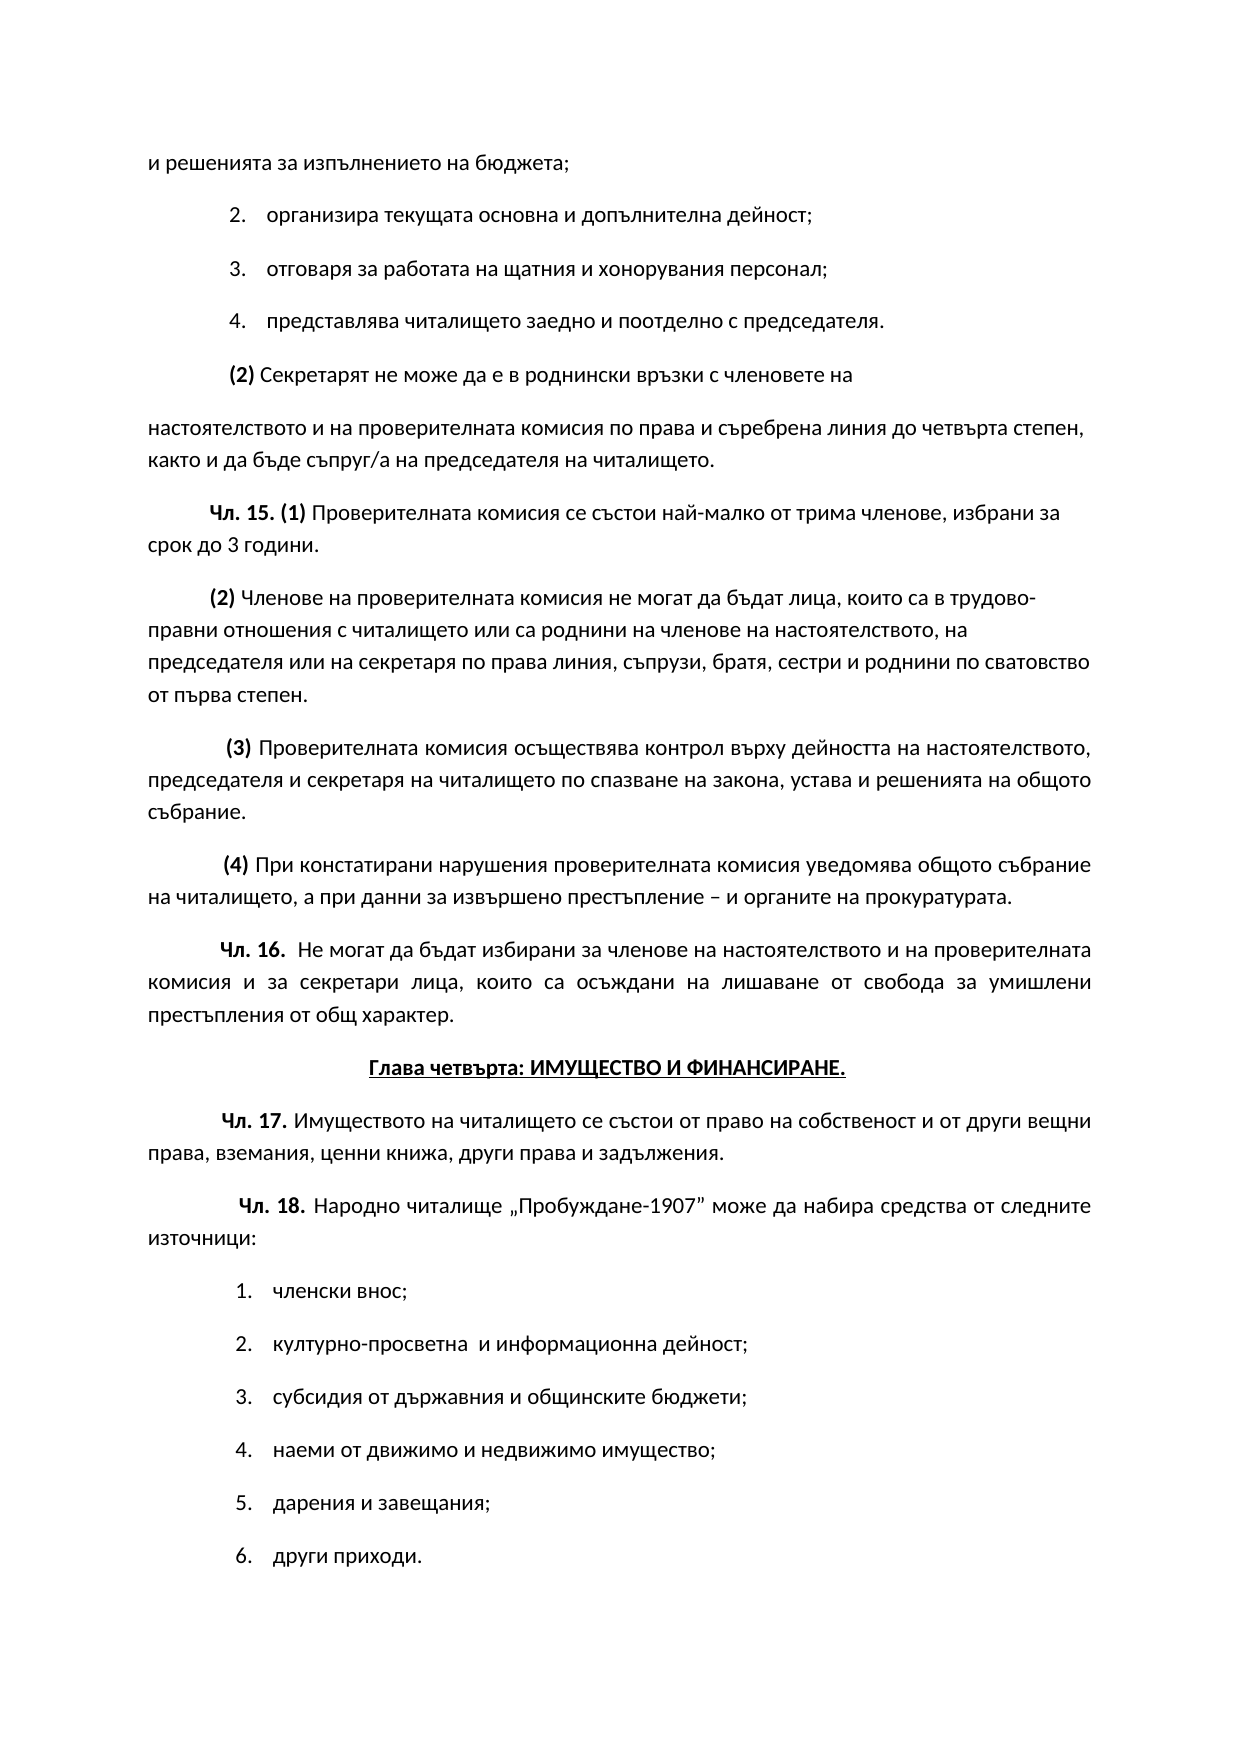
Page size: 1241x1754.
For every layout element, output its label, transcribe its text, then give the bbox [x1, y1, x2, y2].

text Чл. 18. Народно читалище „Пробуждане-1907” може да набира средства от следните източници: [148, 1191, 1093, 1251]
list дарения и завещания; [235, 1488, 1093, 1516]
list наеми от движимо и недвижимо имущество; [235, 1435, 1093, 1463]
list членски внос; [235, 1276, 1093, 1304]
text Чл. 17. Имуществото на читалището се състои от право на собственост и от други вещни права, вземания, ценни книжа, други права и задължения. [148, 1106, 1093, 1166]
text (2) Секретарят не може да е в роднински връзки с членовете на [229, 360, 1093, 388]
text (3) Проверителната комисия осъществява контрол върху дейността на настоятелството, председателя и секретаря на читалището по спазване на закона, устава и решенията на общото събрание. [148, 733, 1093, 825]
list организира текущата основна и допълнителна дейност; [229, 201, 1093, 229]
list субсидия от държавния и общинските бюджети; [235, 1382, 1093, 1410]
text (2) Членове на проверителната комисия не могат да бъдат лица, които са в трудово-правни отношения с читалището или са роднини на членове на настоятелството, на председателя или на секретаря по права линия, съпрузи, братя, сестри и роднини по сватовство от първа степен. [148, 583, 1093, 708]
list представлява читалището заедно и поотделно с председателя. [229, 307, 1093, 335]
text настоятелството и на проверителната комисия по права и съребрена линия до четвърта степен, както и да бъде съпруг/а на председателя на читалището. [148, 413, 1093, 473]
text Глава четвърта: ИМУЩЕСТВО И ФИНАНСИРАНЕ. [295, 1053, 1093, 1081]
text (4) При констатирани нарушения проверителната комисия уведомява общото събрание на читалището, а при данни за извършено престъпление – и органите на прокуратурата. [148, 850, 1093, 910]
text Чл. 16. Не могат да бъдат избирани за членове на настоятелството и на проверителната комисия и за секретари лица, които са осъждани на лишаване от свобода за умишлени престъпления от общ характер. [148, 935, 1093, 1028]
text и решенията за изпълнението на бюджета; [148, 148, 1093, 176]
list отговаря за работата на щатния и хонорувания персонал; [229, 254, 1093, 282]
list други приходи. [235, 1541, 1093, 1569]
list културно-просветна и информационна дейност; [235, 1329, 1093, 1357]
text Чл. 15. (1) Проверителната комисия се състои най-малко от трима членове, избрани за срок до 3 години. [148, 498, 1093, 558]
